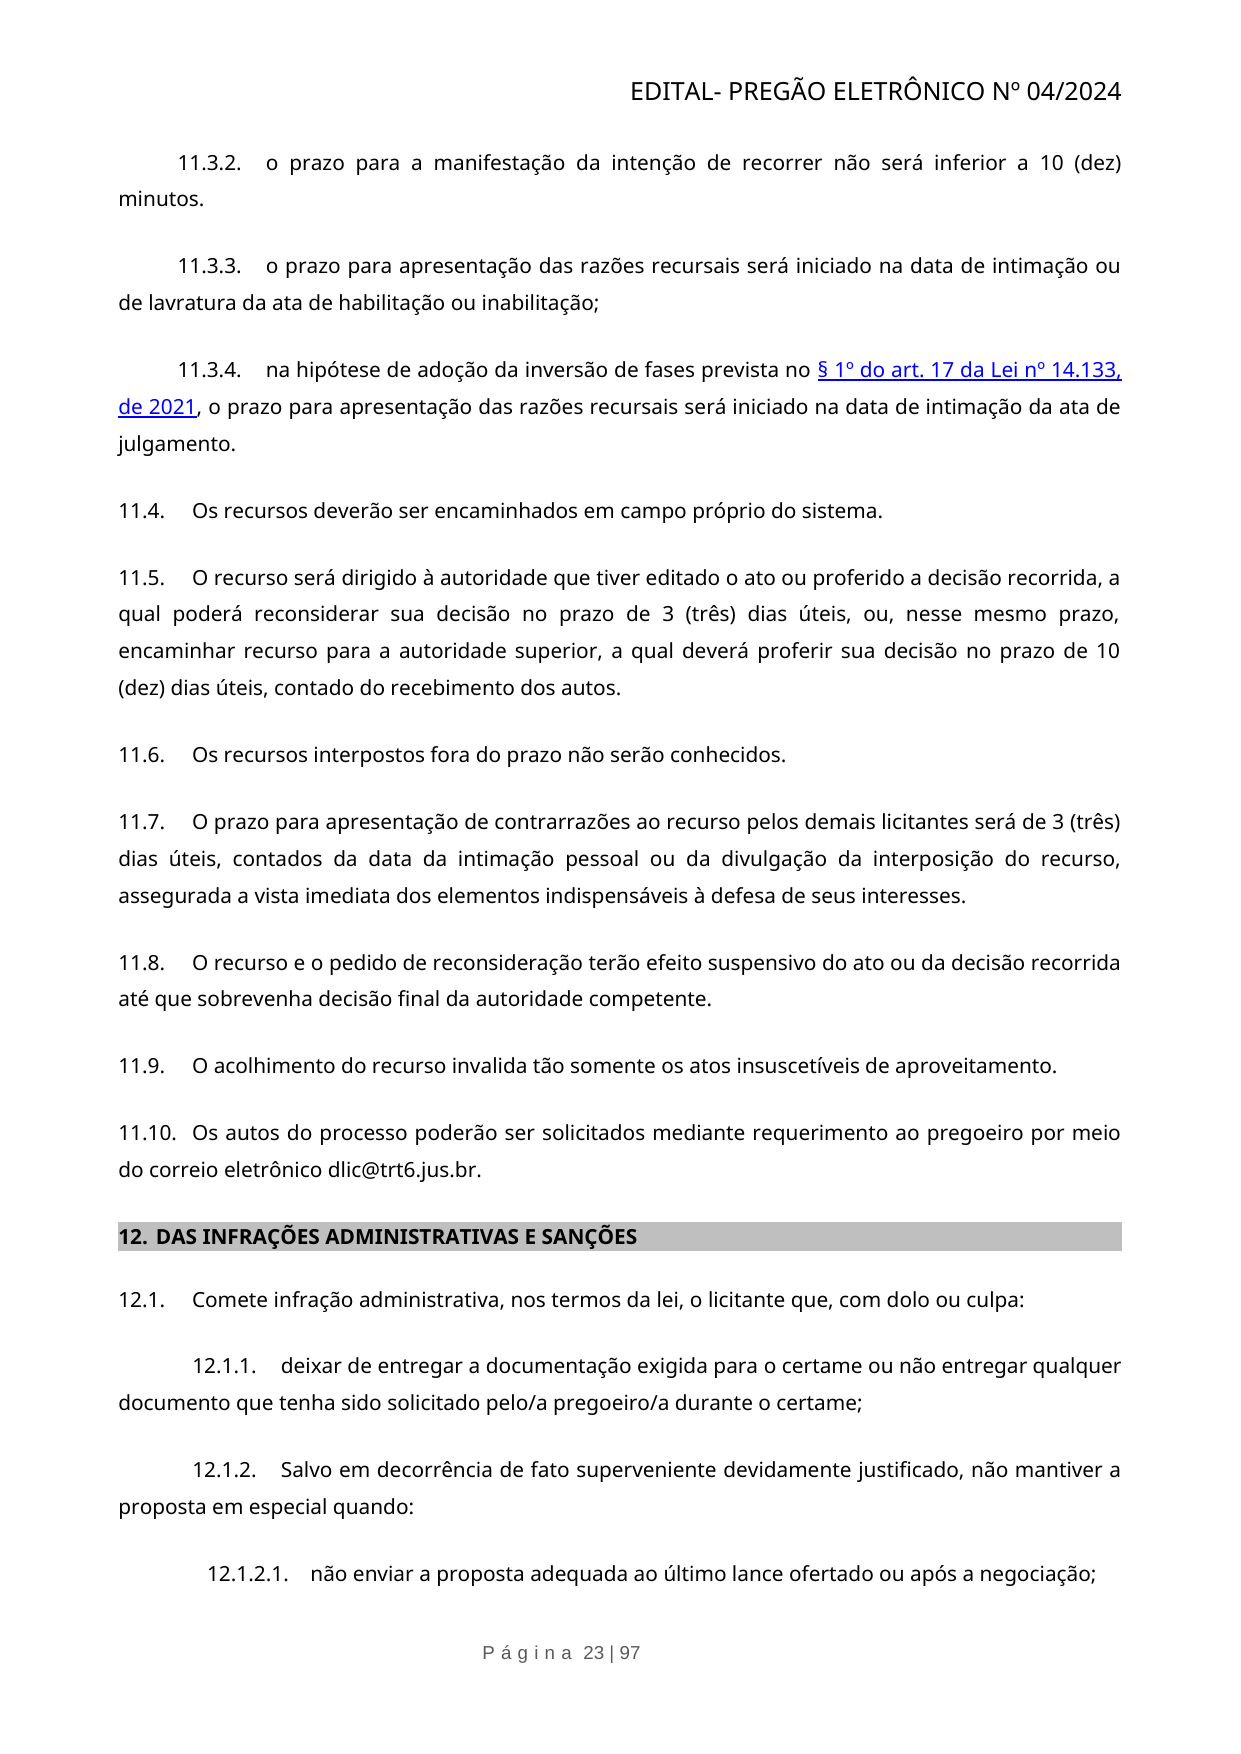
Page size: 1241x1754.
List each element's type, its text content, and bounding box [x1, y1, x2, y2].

subtitle DAS INFRAÇÕES ADMINISTRATIVAS E SANÇÕES [118, 1222, 1122, 1251]
list O acolhimento do recurso invalida tão somente os atos insuscetíveis de aproveitamento. [118, 1051, 1122, 1080]
list não enviar a proposta adequada ao último lance ofertado ou após a negociação; [118, 1559, 1122, 1587]
list O recurso será dirigido à autoridade que tiver editado o ato ou proferido a decisão recorrida, a qual poderá reconsiderar sua decisão no prazo de 3 (três) dias úteis, ou, nesse mesmo prazo, encaminhar recurso para a autoridade superior, a qual deverá proferir sua decisão no prazo de 10 (dez) dias úteis, contado do recebimento dos autos. [118, 563, 1122, 702]
list Os autos do processo poderão ser solicitados mediante requerimento ao pregoeiro por meio do correio eletrônico dlic@trt6.jus.br. [118, 1118, 1122, 1184]
list Os recursos interpostos fora do prazo não serão conhecidos. [118, 740, 1122, 769]
list na hipótese de adoção da inversão de fases prevista no § 1º do art. 17 da Lei nº 14.133, de 2021, o prazo para apresentação das razões recursais será iniciado na data de intimação da ata de julgamento. [118, 355, 1122, 457]
list deixar de entregar a documentação exigida para o certame ou não entregar qualquer documento que tenha sido solicitado pelo/a pregoeiro/a durante o certame; [118, 1352, 1122, 1417]
list Comete infração administrativa, nos termos da lei, o licitante que, com dolo ou culpa: [118, 1285, 1122, 1313]
list O prazo para apresentação de contrarrazões ao recurso pelos demais licitantes será de 3 (três) dias úteis, contados da data da intimação pessoal ou da divulgação da interposição do recurso, assegurada a vista imediata dos elementos indispensáveis à defesa de seus interesses. [118, 807, 1122, 909]
list o prazo para apresentação das razões recursais será iniciado na data de intimação ou de lavratura da ata de habilitação ou inabilitação; [118, 251, 1122, 317]
list Os recursos deverão ser encaminhados em campo próprio do sistema. [118, 496, 1122, 524]
list Salvo em decorrência de fato superveniente devidamente justificado, não mantiver a proposta em especial quando: [118, 1455, 1122, 1521]
list o prazo para a manifestação da intenção de recorrer não será inferior a 10 (dez) minutos. [118, 148, 1122, 213]
list O recurso e o pedido de reconsideração terão efeito suspensivo do ato ou da decisão recorrida até que sobrevenha decisão final da autoridade competente. [118, 948, 1122, 1013]
